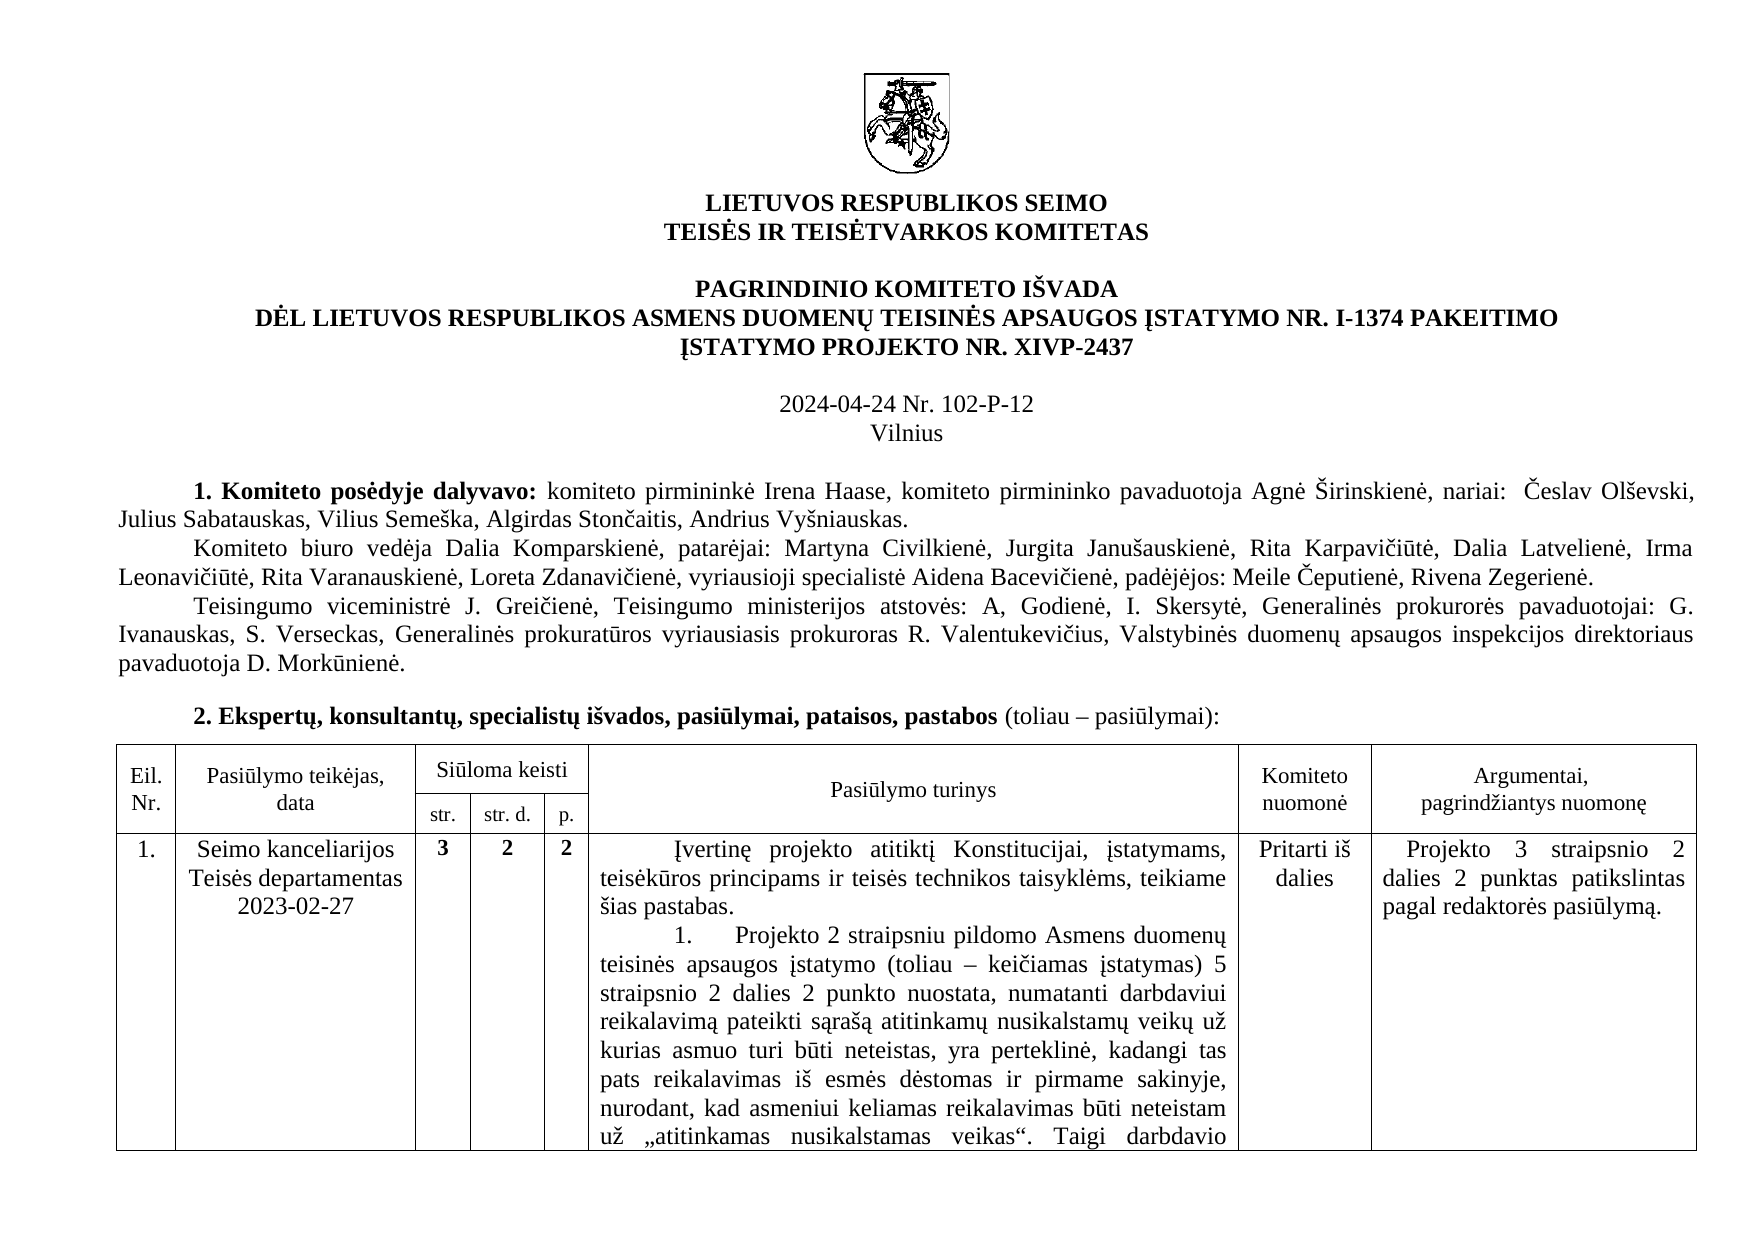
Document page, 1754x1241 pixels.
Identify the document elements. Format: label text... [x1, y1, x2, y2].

text DĖL LIETUVOS RESPUBLIKOS ASMENS DUOMENŲ TEISINĖS APSAUGOS ĮSTATYMO NR. I-1374 PAKEITIMO [118, 303, 1695, 332]
subtitle PAGRINDINIO KOMITETO IŠVADA [118, 274, 1695, 303]
table_cell Projekto 3 straipsnio 2 dalies 2 punktas patikslintas pagal redaktorės pasiūlymą. [1372, 834, 1696, 1150]
table_cell 2 [471, 834, 544, 1150]
table_cell Įvertinę projekto atitiktį Konstitucijai, įstatymams, teisėkūros principams ir teisės technikos taisyklėms, teikiame šias pastabas. Projekto 2 straipsniu pildomo Asmens duomenų teisinės apsaugos įstatymo (toliau – keičiamas įstatymas) 5 straipsnio 2 dalies 2 punkto nuostata, numatanti darbdaviui reikalavimą pateikti sąrašą atitinkamų nusikalstamų veikų už kurias asmuo turi būti neteistas, yra perteklinė, kadangi tas pats reikalavimas iš esmės dėstomas ir pirmame sakinyje, nurodant, kad asmeniui keliamas reikalavimas būti neteistam už „atitinkamas nusikalstamas veikas“. Taigi darbdavio [589, 834, 1238, 1150]
text TEISĖS IR TEISĖTVARKOS KOMITETAS [118, 217, 1695, 246]
table_cell p. [545, 794, 588, 833]
table_cell Seimo kanceliarijos Teisės departamentas 2023-02-27 [176, 834, 415, 1150]
table_header Pasiūlymo turinys [589, 745, 1238, 833]
text LIETUVOS RESPUBLIKOS SEIMO [118, 188, 1695, 217]
table_cell Pritarti iš dalies [1239, 834, 1371, 1150]
table_cell 1. [117, 834, 175, 1150]
text Vilnius [118, 418, 1695, 447]
table_header Pasiūlymo teikėjas, data [176, 745, 415, 833]
table_header Komiteto nuomonė [1239, 745, 1371, 833]
table_header Siūloma keisti [416, 745, 588, 793]
table_cell str. [416, 794, 470, 833]
text Komiteto biuro vedėja Dalia Komparskienė, patarėjai: Martyna Civilkienė, Jurgita Janušauskienė, Rita Karpavičiūtė, Dalia Latvelienė, Irma Leonavičiūtė, Rita Varanauskienė, Loreta Zdanavičienė, vyriausioji specialistė Aidena Bacevičienė, padėjėjos: Meile Čeputienė, Rivena Zegerienė. [118, 533, 1695, 591]
text 1. Komiteto posėdyje dalyvavo: komiteto pirmininkė Irena Haase, komiteto pirmininko pavaduotoja Agnė Širinskienė, nariai: Česlav Olševski, Julius Sabatauskas, Vilius Semeška, Algirdas Stončaitis, Andrius Vyšniauskas. [118, 476, 1695, 533]
text ĮSTATYMO PROJEKTO NR. XIVP-2437 [118, 332, 1695, 361]
table_header Eil. Nr. [117, 745, 175, 833]
text 2024-04-24 Nr. 102-P-12 [118, 389, 1695, 418]
table_cell 3 [416, 834, 470, 1150]
table_cell str. d. [471, 794, 544, 833]
table_cell 2 [545, 834, 588, 1150]
text Teisingumo viceministrė J. Greičienė, Teisingumo ministerijos atstovės: A, Godienė, I. Skersytė, Generalinės prokurorės pavaduotojai: G. Ivanauskas, S. Verseckas, Generalinės prokuratūros vyriausiasis prokuroras R. Valentukevičius, Valstybinės duomenų apsaugos inspekcijos direktoriaus pavaduotoja D. Morkūnienė. [118, 591, 1695, 677]
table_header Argumentai, pagrindžiantys nuomonę [1372, 745, 1696, 833]
subtitle 2. Ekspertų, konsultantų, specialistų išvados, pasiūlymai, pataisos, pastabos (toliau – pasiūlymai): [118, 701, 1695, 730]
